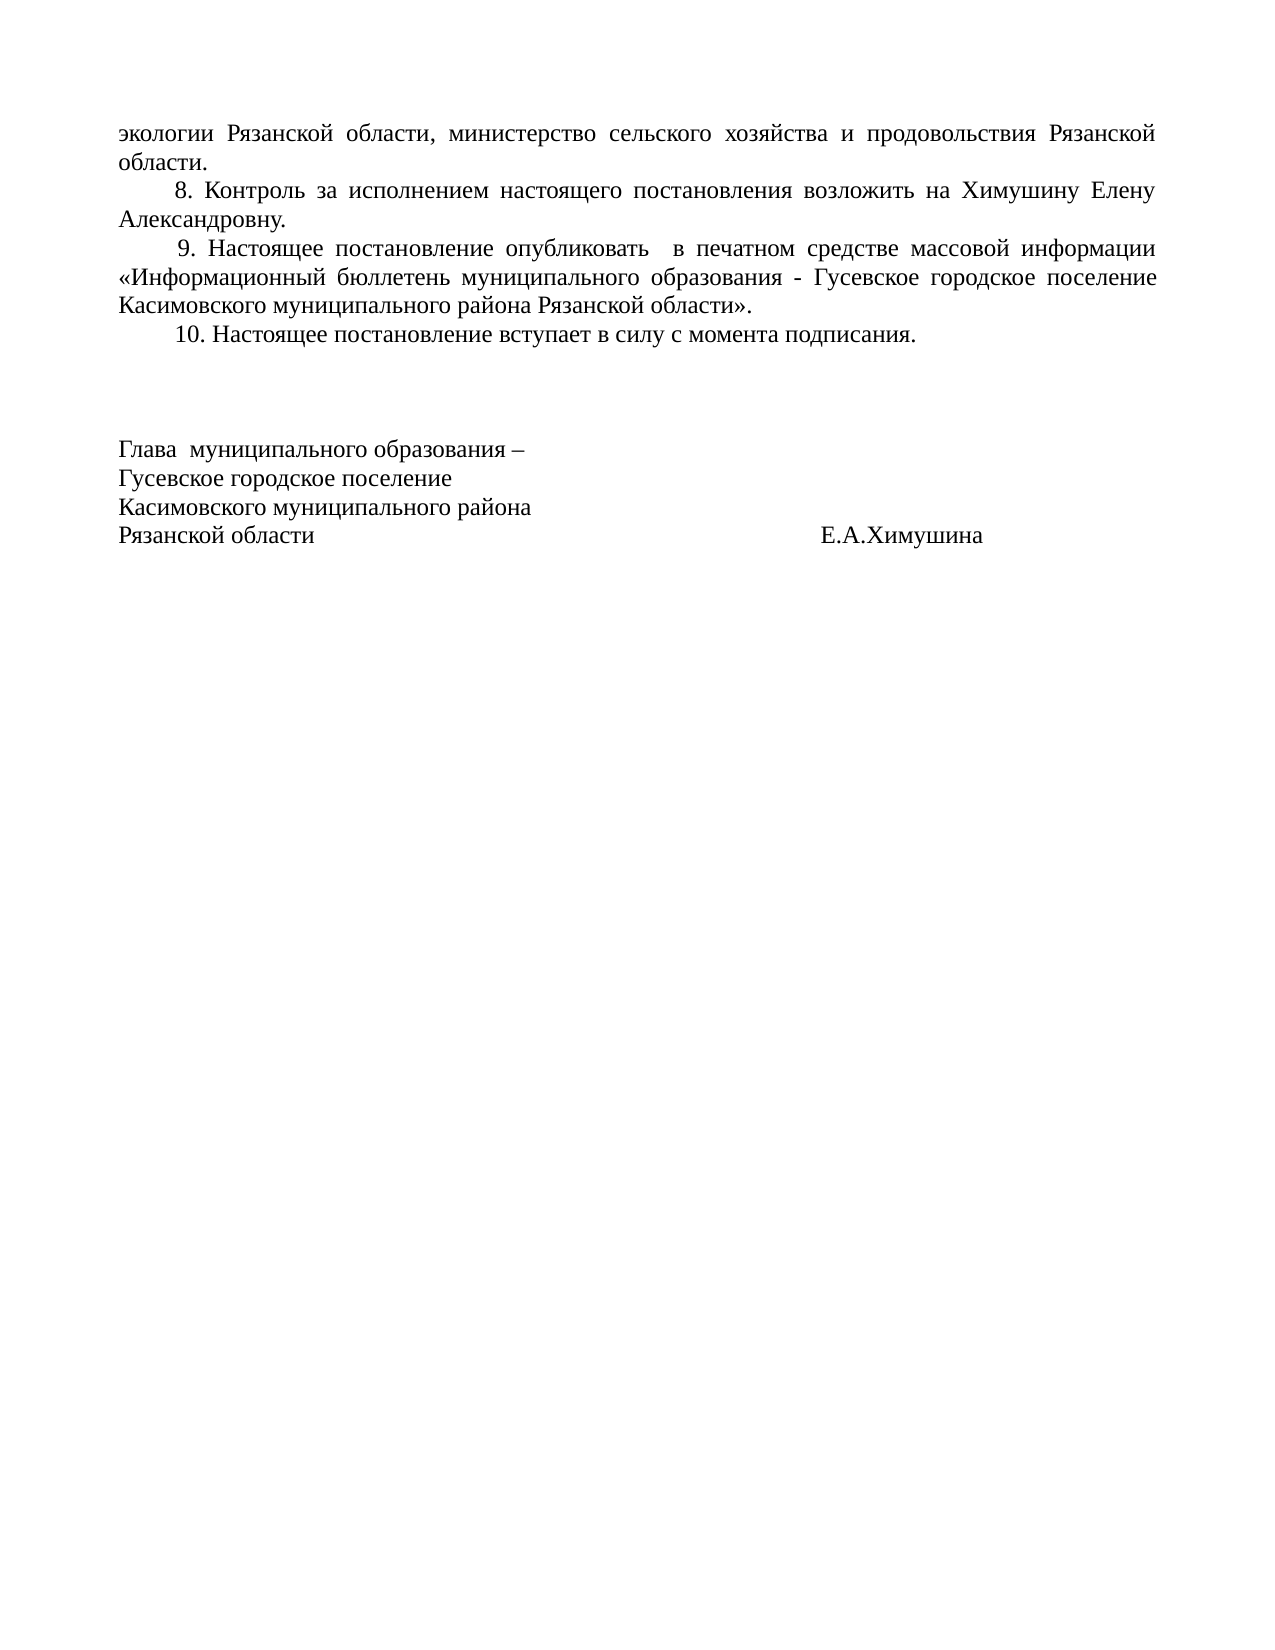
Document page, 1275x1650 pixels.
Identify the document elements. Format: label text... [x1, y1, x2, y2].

text 10. Настоящее постановление вступает в силу с момента подписания. [118, 319, 1157, 348]
text Касимовского муниципального района [118, 492, 1157, 521]
text Глава муниципального образования – [118, 434, 1157, 463]
text Рязанской области Е.А.Химушина [118, 521, 1157, 549]
text экологии Рязанской области, министерство сельского хозяйства и продовольствия Рязанской области. [118, 118, 1157, 176]
text 9. Настоящее постановление опубликовать в печатном средстве массовой информации «Информационный бюллетень муниципального образования - Гусевское городское поселение Касимовского муниципального района Рязанской области». [118, 233, 1157, 319]
text 8. Контроль за исполнением настоящего постановления возложить на Химушину Елену Александровну. [118, 176, 1157, 233]
text Гусевское городское поселение [118, 463, 1157, 492]
